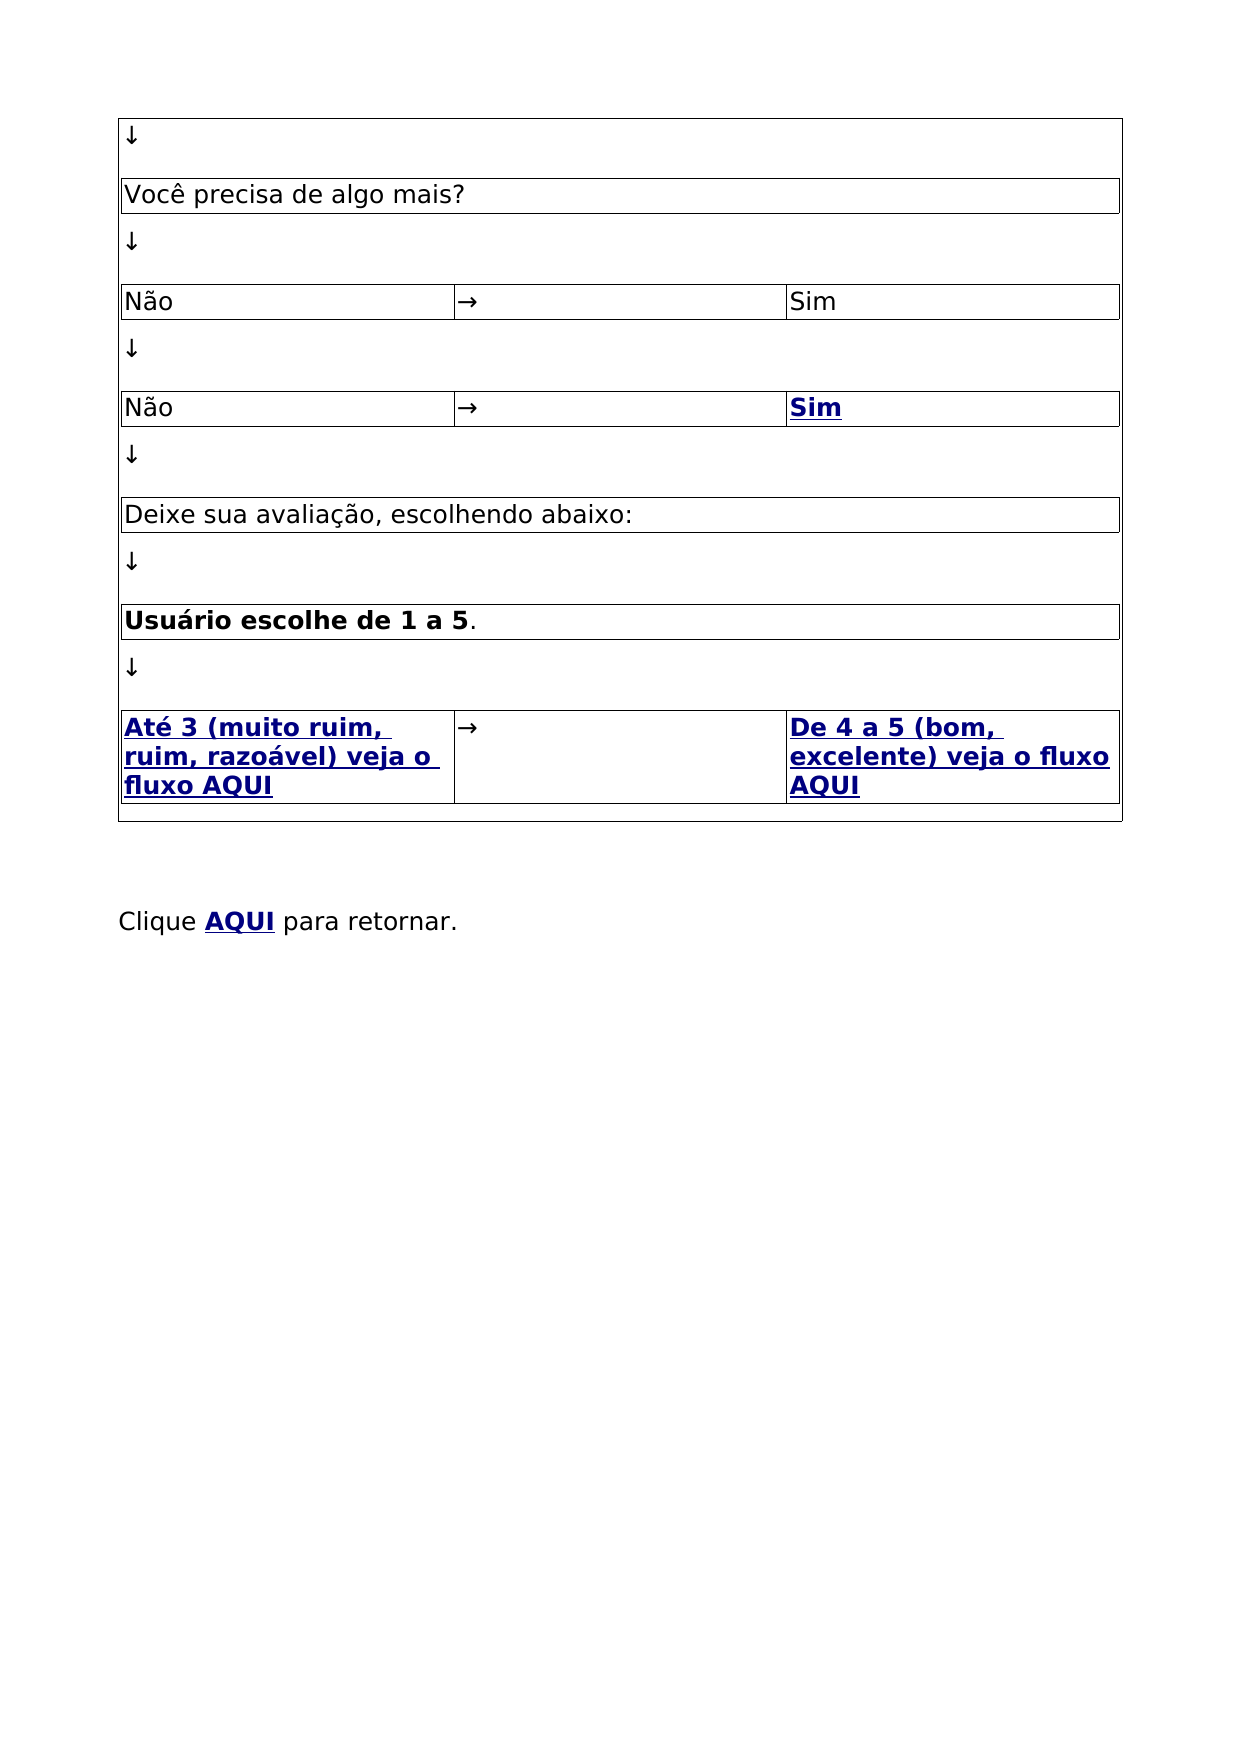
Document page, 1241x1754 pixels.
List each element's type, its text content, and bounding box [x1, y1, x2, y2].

table_header Sim [787, 392, 1119, 426]
table_header → [455, 285, 786, 319]
table_header Sim [787, 285, 1119, 319]
table_header De 4 a 5 (bom, excelente) veja o fluxo AQUI [787, 711, 1119, 803]
table_header Até 3 (muito ruim, ruim, razoável) veja o fluxo AQUI [122, 711, 454, 803]
table_header Não [122, 392, 454, 426]
table_header → [455, 392, 786, 426]
text Clique AQUI para retornar. [118, 907, 1122, 965]
table_header → [455, 711, 786, 803]
table_header Deixe sua avaliação, escolhendo abaixo: [122, 498, 1119, 532]
table_header Usuário escolhe de 1 a 5. [122, 605, 1119, 638]
table_header Você precisa de algo mais? [122, 179, 1119, 213]
table_header Não [122, 285, 454, 319]
table_header ↓ ↓ ↓ ↓ ↓ ↓ [119, 119, 1122, 821]
